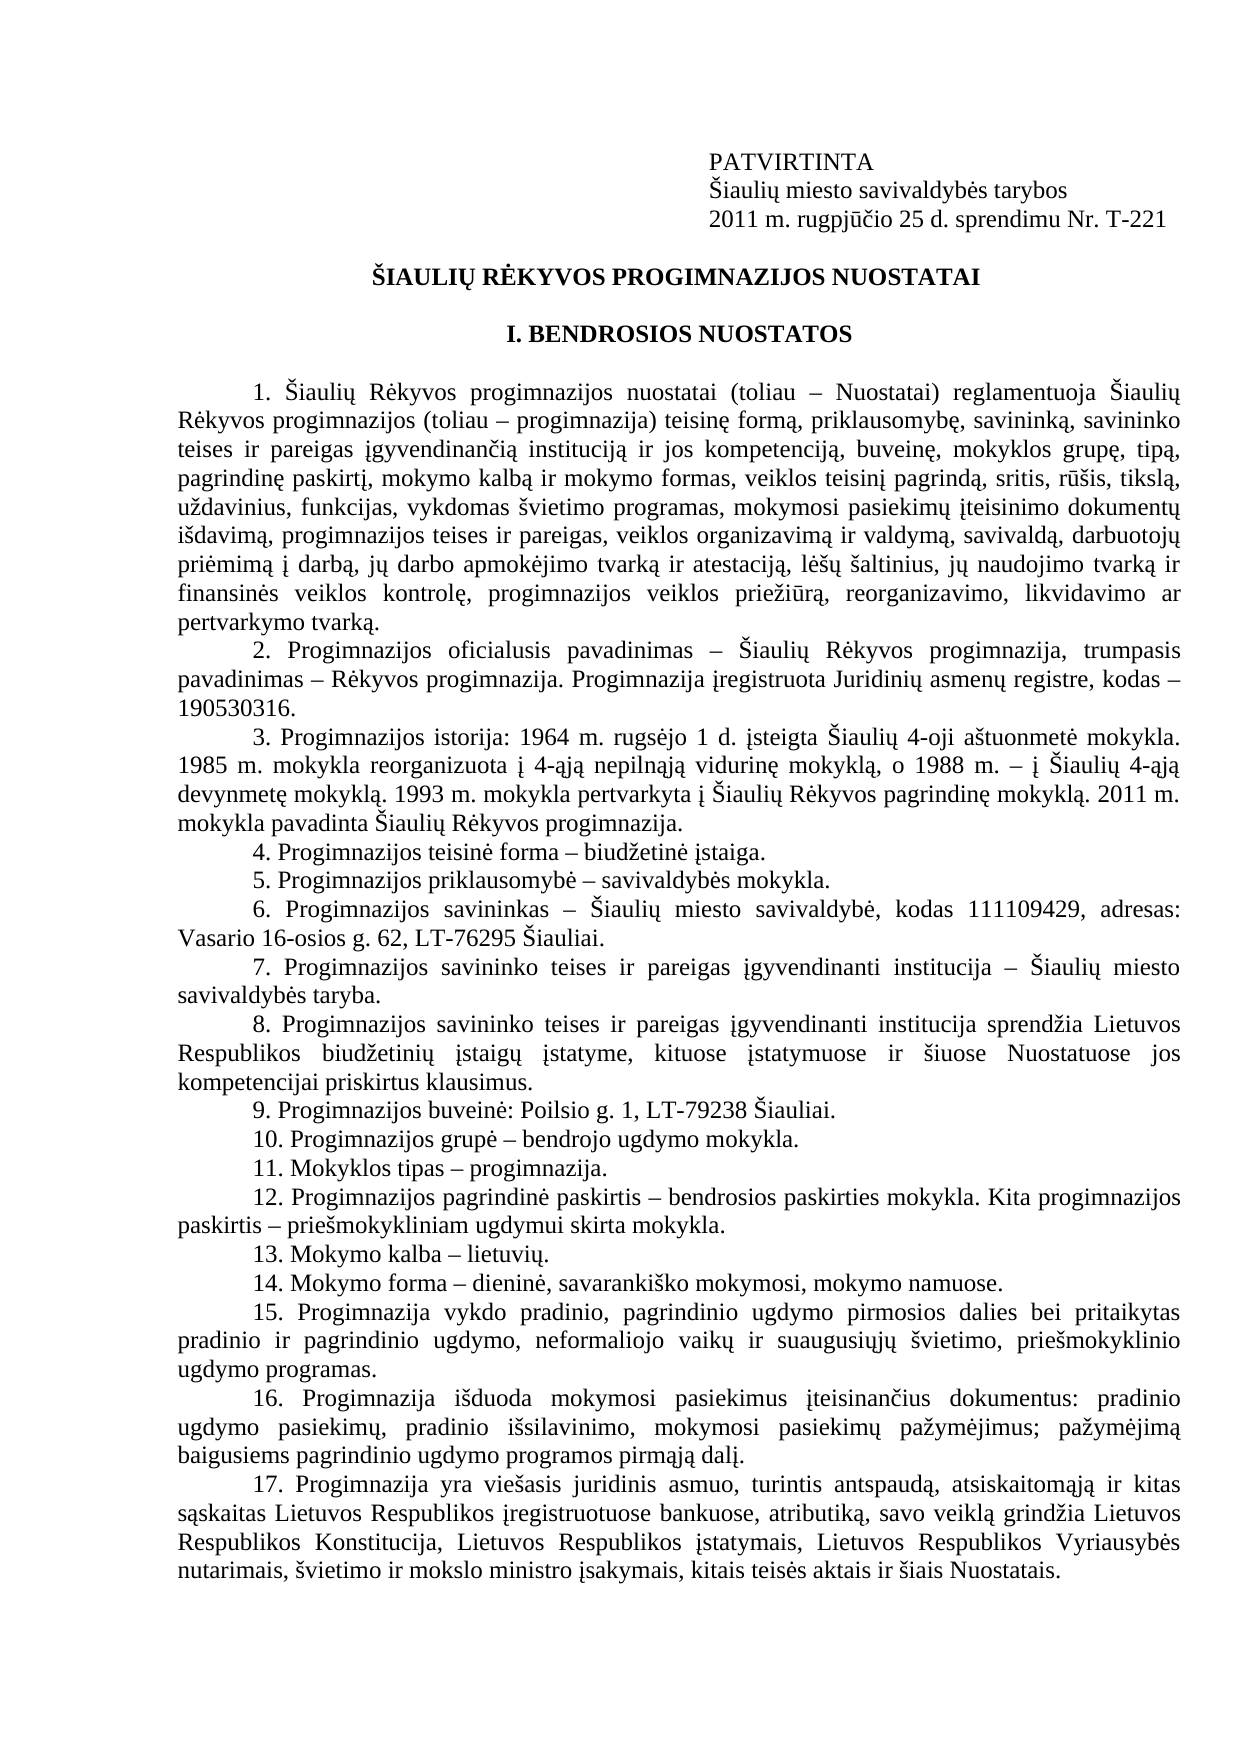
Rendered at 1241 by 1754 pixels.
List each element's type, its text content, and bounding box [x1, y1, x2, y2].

text I. BENDROSIOS NUOSTATOS [177, 319, 1181, 348]
text 6. Progimnazijos savininkas – Šiaulių miesto savivaldybė, kodas 111109429, adresas: Vasario 16-osios g. 62, LT-76295 Šiauliai. [177, 894, 1181, 952]
text 2011 m. rugpjūčio 25 d. sprendimu Nr. T-221 [177, 204, 1181, 233]
text 13. Mokymo kalba – lietuvių. [177, 1239, 1181, 1268]
text Šiaulių miesto savivaldybės tarybos [177, 176, 1181, 204]
text 9. Progimnazijos buveinė: Poilsio g. 1, LT-79238 Šiauliai. [177, 1096, 1181, 1124]
text 7. Progimnazijos savininko teises ir pareigas įgyvendinanti institucija – Šiaulių miesto savivaldybės taryba. [177, 952, 1181, 1009]
text 14. Mokymo forma – dieninė, savarankiško mokymosi, mokymo namuose. [177, 1268, 1181, 1297]
text 12. Progimnazijos pagrindinė paskirtis – bendrosios paskirties mokykla. Kita progimnazijos paskirtis – priešmokykliniam ugdymui skirta mokykla. [177, 1182, 1181, 1239]
text 17. Progimnazija yra viešasis juridinis asmuo, turintis antspaudą, atsiskaitomąją ir kitas sąskaitas Lietuvos Respublikos įregistruotuose bankuose, atributiką, savo veiklą grindžia Lietuvos Respublikos Konstitucija, Lietuvos Respublikos įstatymais, Lietuvos Respublikos Vyriausybės nutarimais, švietimo ir mokslo ministro įsakymais, kitais teisės aktais ir šiais Nuostatais. [177, 1469, 1181, 1584]
text ŠIAULIŲ RĖKYVOS PROGIMNAZIJOS NUOSTATAI [177, 262, 1181, 291]
text 11. Mokyklos tipas – progimnazija. [177, 1153, 1181, 1182]
text 2. Progimnazijos oficialusis pavadinimas – Šiaulių Rėkyvos progimnazija, trumpasis pavadinimas – Rėkyvos progimnazija. Progimnazija įregistruota Juridinių asmenų registre, kodas – 190530316. [177, 636, 1181, 722]
text 15. Progimnazija vykdo pradinio, pagrindinio ugdymo pirmosios dalies bei pritaikytas pradinio ir pagrindinio ugdymo, neformaliojo vaikų ir suaugusiųjų švietimo, priešmokyklinio ugdymo programas. [177, 1297, 1181, 1383]
text 3. Progimnazijos istorija: 1964 m. rugsėjo 1 d. įsteigta Šiaulių 4-oji aštuonmetė mokykla. 1985 m. mokykla reorganizuota į 4-ąją nepilnąją vidurinę mokyklą, o 1988 m. – į Šiaulių 4-ąją devynmetę mokyklą. 1993 m. mokykla pertvarkyta į Šiaulių Rėkyvos pagrindinę mokyklą. 2011 m. mokykla pavadinta Šiaulių Rėkyvos progimnazija. [177, 722, 1181, 837]
text 5. Progimnazijos priklausomybė – savivaldybės mokykla. [177, 866, 1181, 894]
text 16. Progimnazija išduoda mokymosi pasiekimus įteisinančius dokumentus: pradinio ugdymo pasiekimų, pradinio išsilavinimo, mokymosi pasiekimų pažymėjimus; pažymėjimą baigusiems pagrindinio ugdymo programos pirmąją dalį. [177, 1383, 1181, 1469]
text 8. Progimnazijos savininko teises ir pareigas įgyvendinanti institucija sprendžia Lietuvos Respublikos biudžetinių įstaigų įstatyme, kituose įstatymuose ir šiuose Nuostatuose jos kompetencijai priskirtus klausimus. [177, 1009, 1181, 1096]
text 1. Šiaulių Rėkyvos progimnazijos nuostatai (toliau – Nuostatai) reglamentuoja Šiaulių Rėkyvos progimnazijos (toliau – progimnazija) teisinę formą, priklausomybę, savininką, savininko teises ir pareigas įgyvendinančią instituciją ir jos kompetenciją, buveinę, mokyklos grupę, tipą, pagrindinę paskirtį, mokymo kalbą ir mokymo formas, veiklos teisinį pagrindą, sritis, rūšis, tikslą, uždavinius, funkcijas, vykdomas švietimo programas, mokymosi pasiekimų įteisinimo dokumentų išdavimą, progimnazijos teises ir pareigas, veiklos organizavimą ir valdymą, savivaldą, darbuotojų priėmimą į darbą, jų darbo apmokėjimo tvarką ir atestaciją, lėšų šaltinius, jų naudojimo tvarką ir finansinės veiklos kontrolę, progimnazijos veiklos priežiūrą, reorganizavimo, likvidavimo ar pertvarkymo tvarką. [177, 377, 1181, 636]
text 4. Progimnazijos teisinė forma – biudžetinė įstaiga. [177, 837, 1181, 866]
text PATVIRTINTA [177, 147, 1181, 176]
text 10. Progimnazijos grupė – bendrojo ugdymo mokykla. [177, 1124, 1181, 1153]
